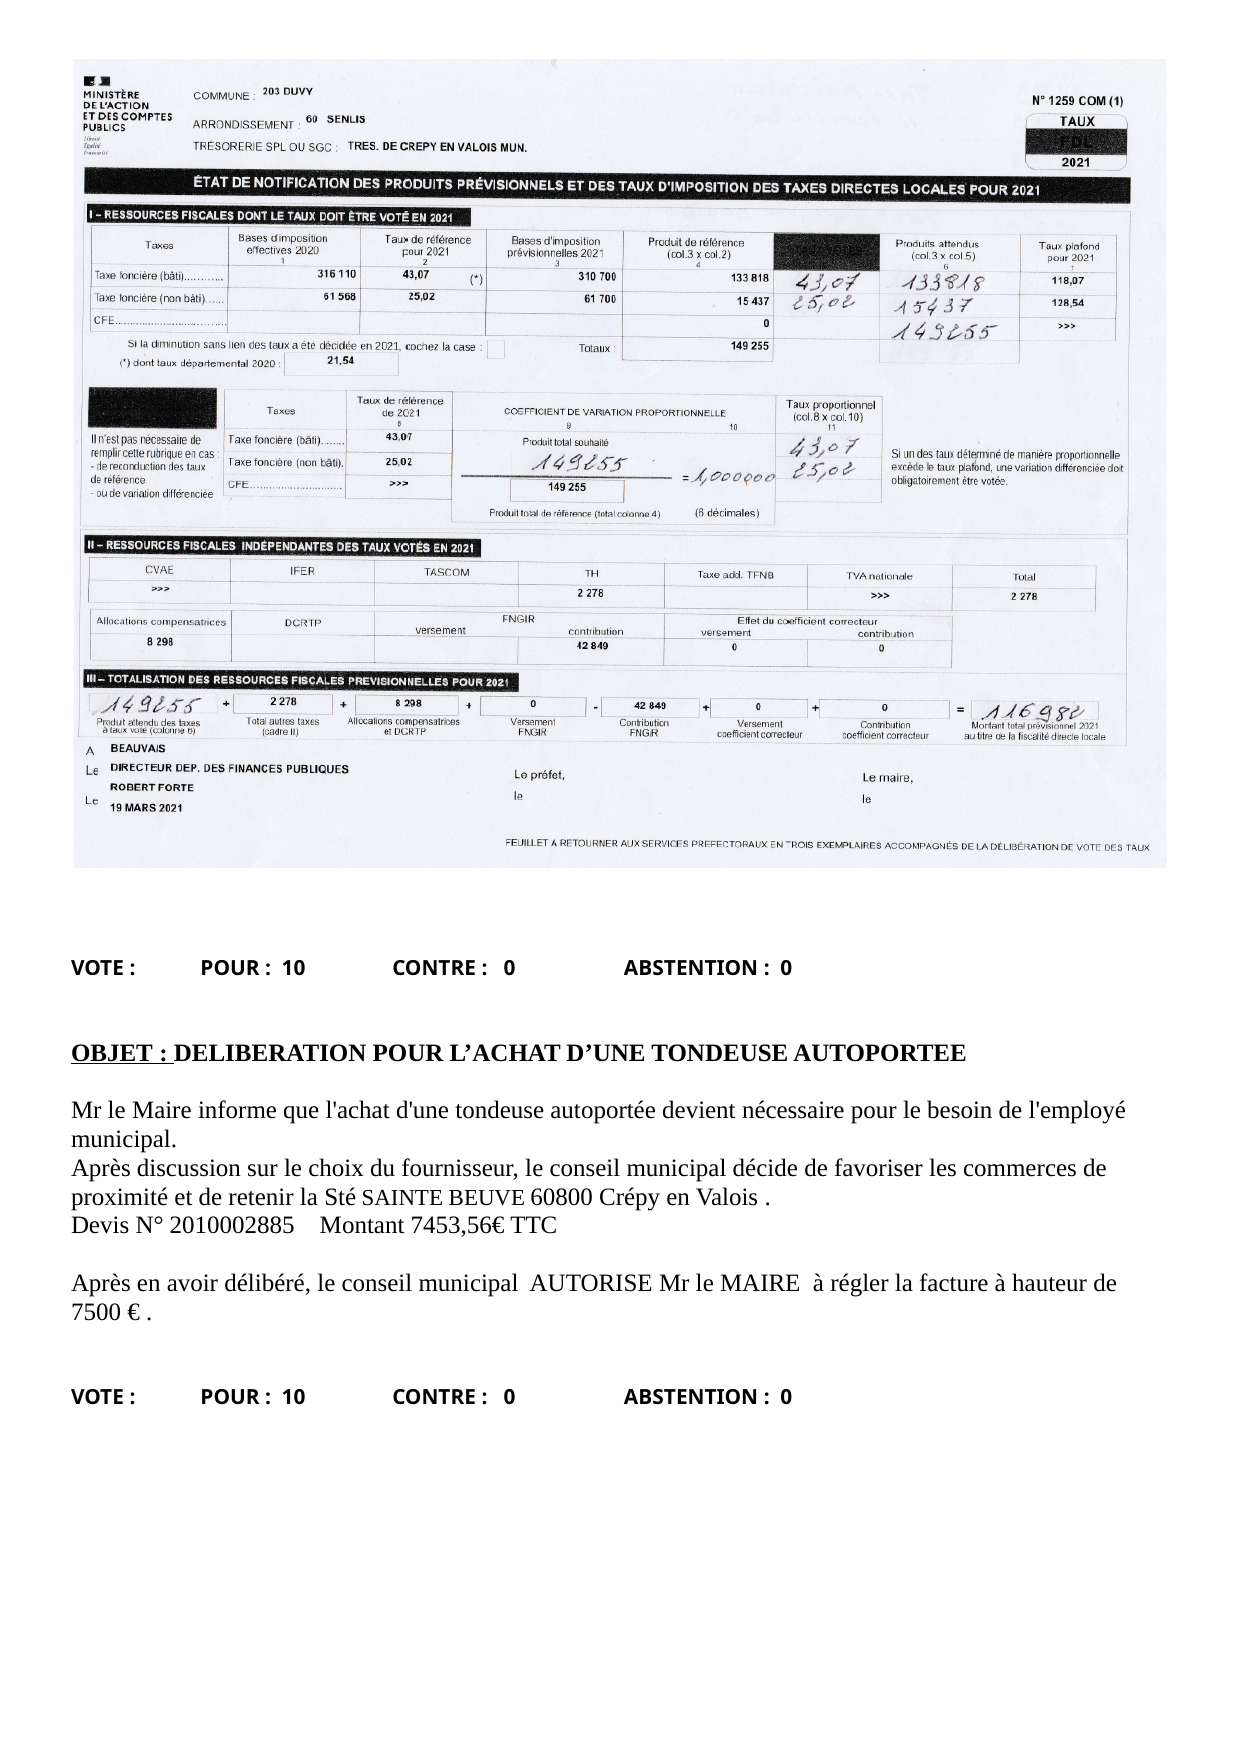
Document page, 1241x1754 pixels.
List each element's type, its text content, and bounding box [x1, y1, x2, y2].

text Devis N° 2010002885 Montant 7453,56€ TTC [71, 1211, 1163, 1239]
text VOTE : POUR : 10 CONTRE : 0 ABSTENTION : 0 [71, 953, 1163, 981]
text Mr le Maire informe que l'achat d'une tondeuse autoportée devient nécessaire pour le besoin de l'employé municipal. [71, 1096, 1163, 1153]
text Après discussion sur le choix du fournisseur, le conseil municipal décide de favoriser les commerces de proximité et de retenir la Sté SAINTE BEUVE 60800 Crépy en Valois . [71, 1153, 1163, 1211]
text VOTE : POUR : 10 CONTRE : 0 ABSTENTION : 0 [71, 1382, 1163, 1411]
text OBJET : DELIBERATION POUR L’ACHAT D’UNE TONDEUSE AUTOPORTEE [71, 1038, 1163, 1067]
text Après en avoir délibéré, le conseil municipal AUTORISE Mr le MAIRE à régler la facture à hauteur de 7500 € . [71, 1268, 1163, 1326]
